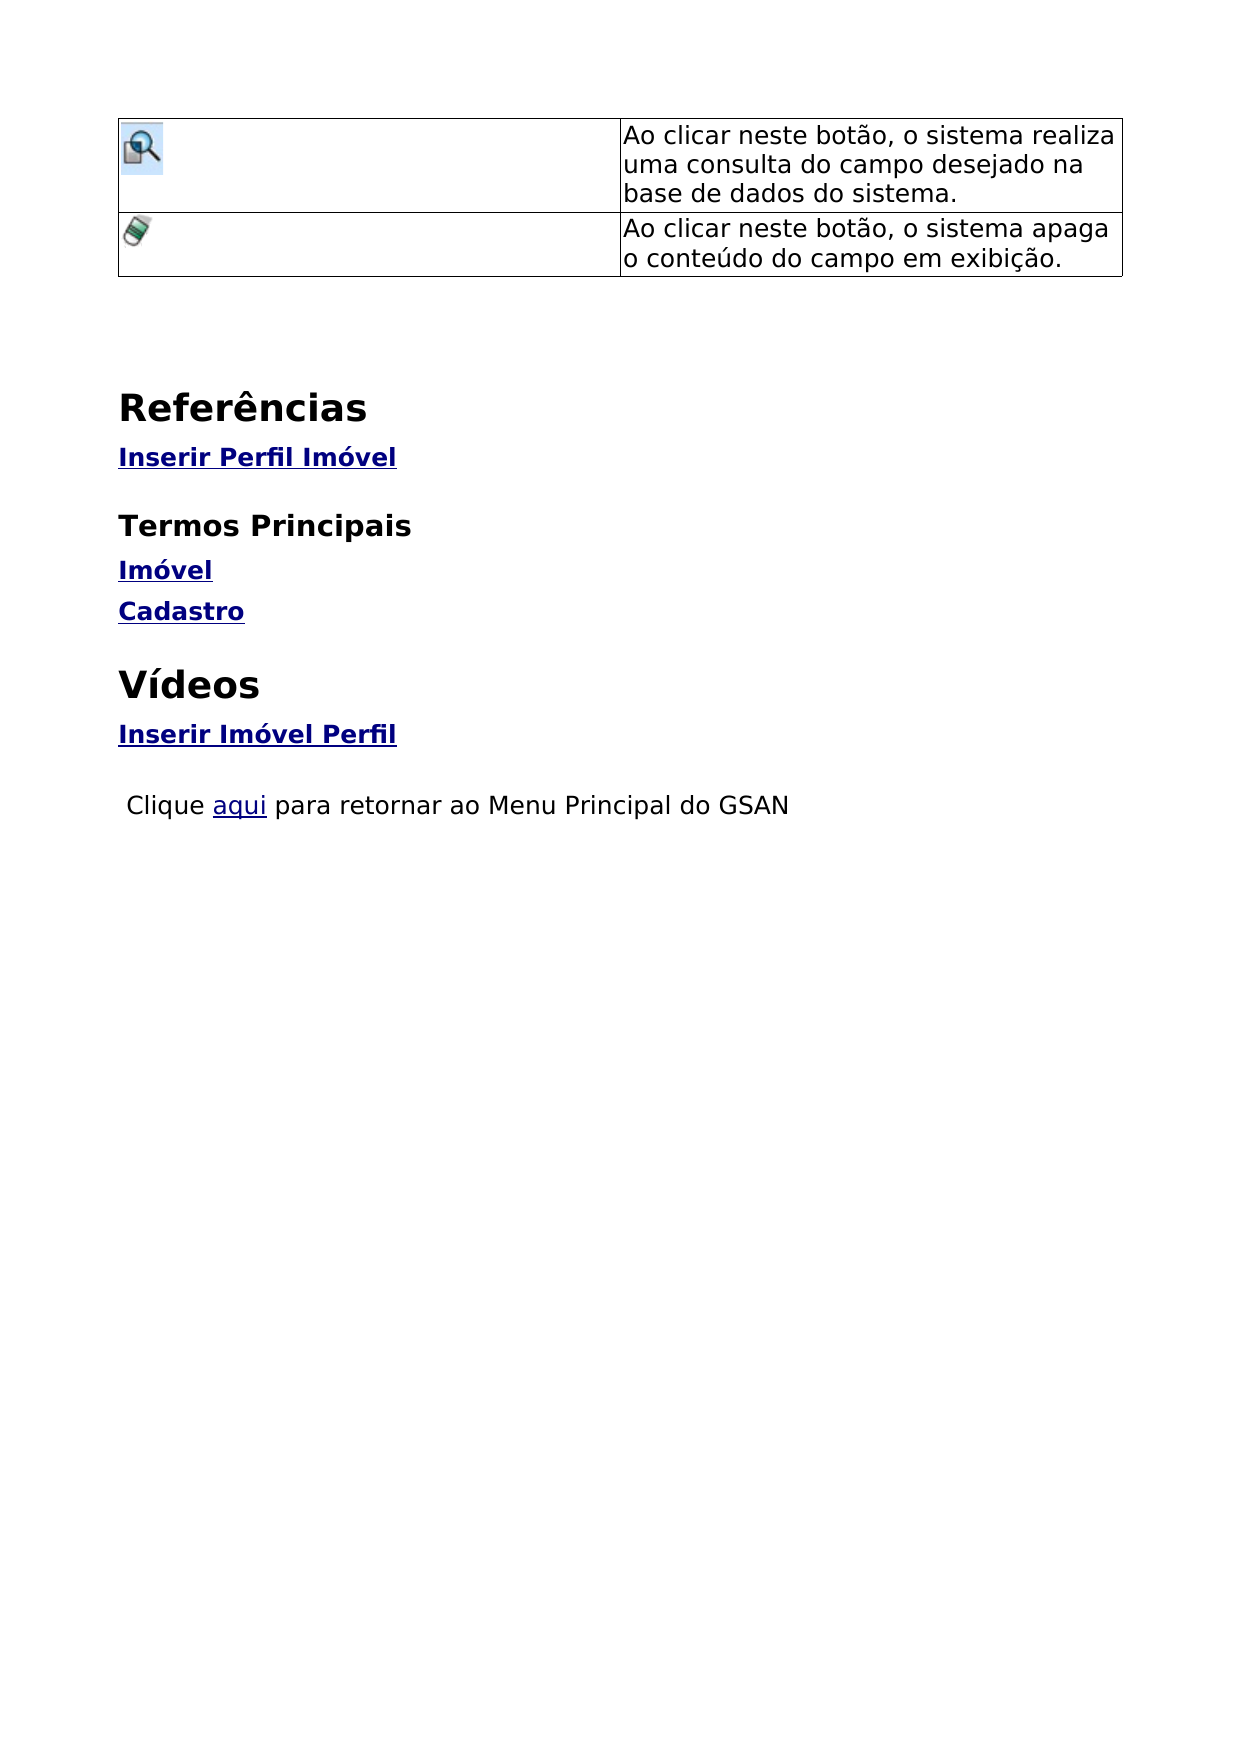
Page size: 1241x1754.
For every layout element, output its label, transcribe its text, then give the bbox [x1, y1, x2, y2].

table_cell Ao clicar neste botão, o sistema apaga o conteúdo do campo em exibição. [621, 213, 1122, 276]
text Clique aqui para retornar ao Menu Principal do GSAN [118, 762, 1122, 820]
subtitle Referências [118, 387, 1122, 430]
picture [121, 121, 164, 175]
text Cadastro [118, 597, 1122, 627]
picture [121, 214, 153, 248]
subtitle Vídeos [118, 664, 1122, 708]
subtitle Termos Principais [118, 509, 1122, 543]
table_cell Ao clicar neste botão, o sistema realiza uma consulta do campo desejado na base de dados do sistema. [621, 119, 1122, 212]
text Imóvel [118, 556, 1122, 585]
text Inserir Imóvel Perfil [118, 720, 1122, 749]
text Inserir Perfil Imóvel [118, 443, 1122, 472]
table_cell [119, 213, 620, 276]
table_cell [119, 119, 620, 212]
